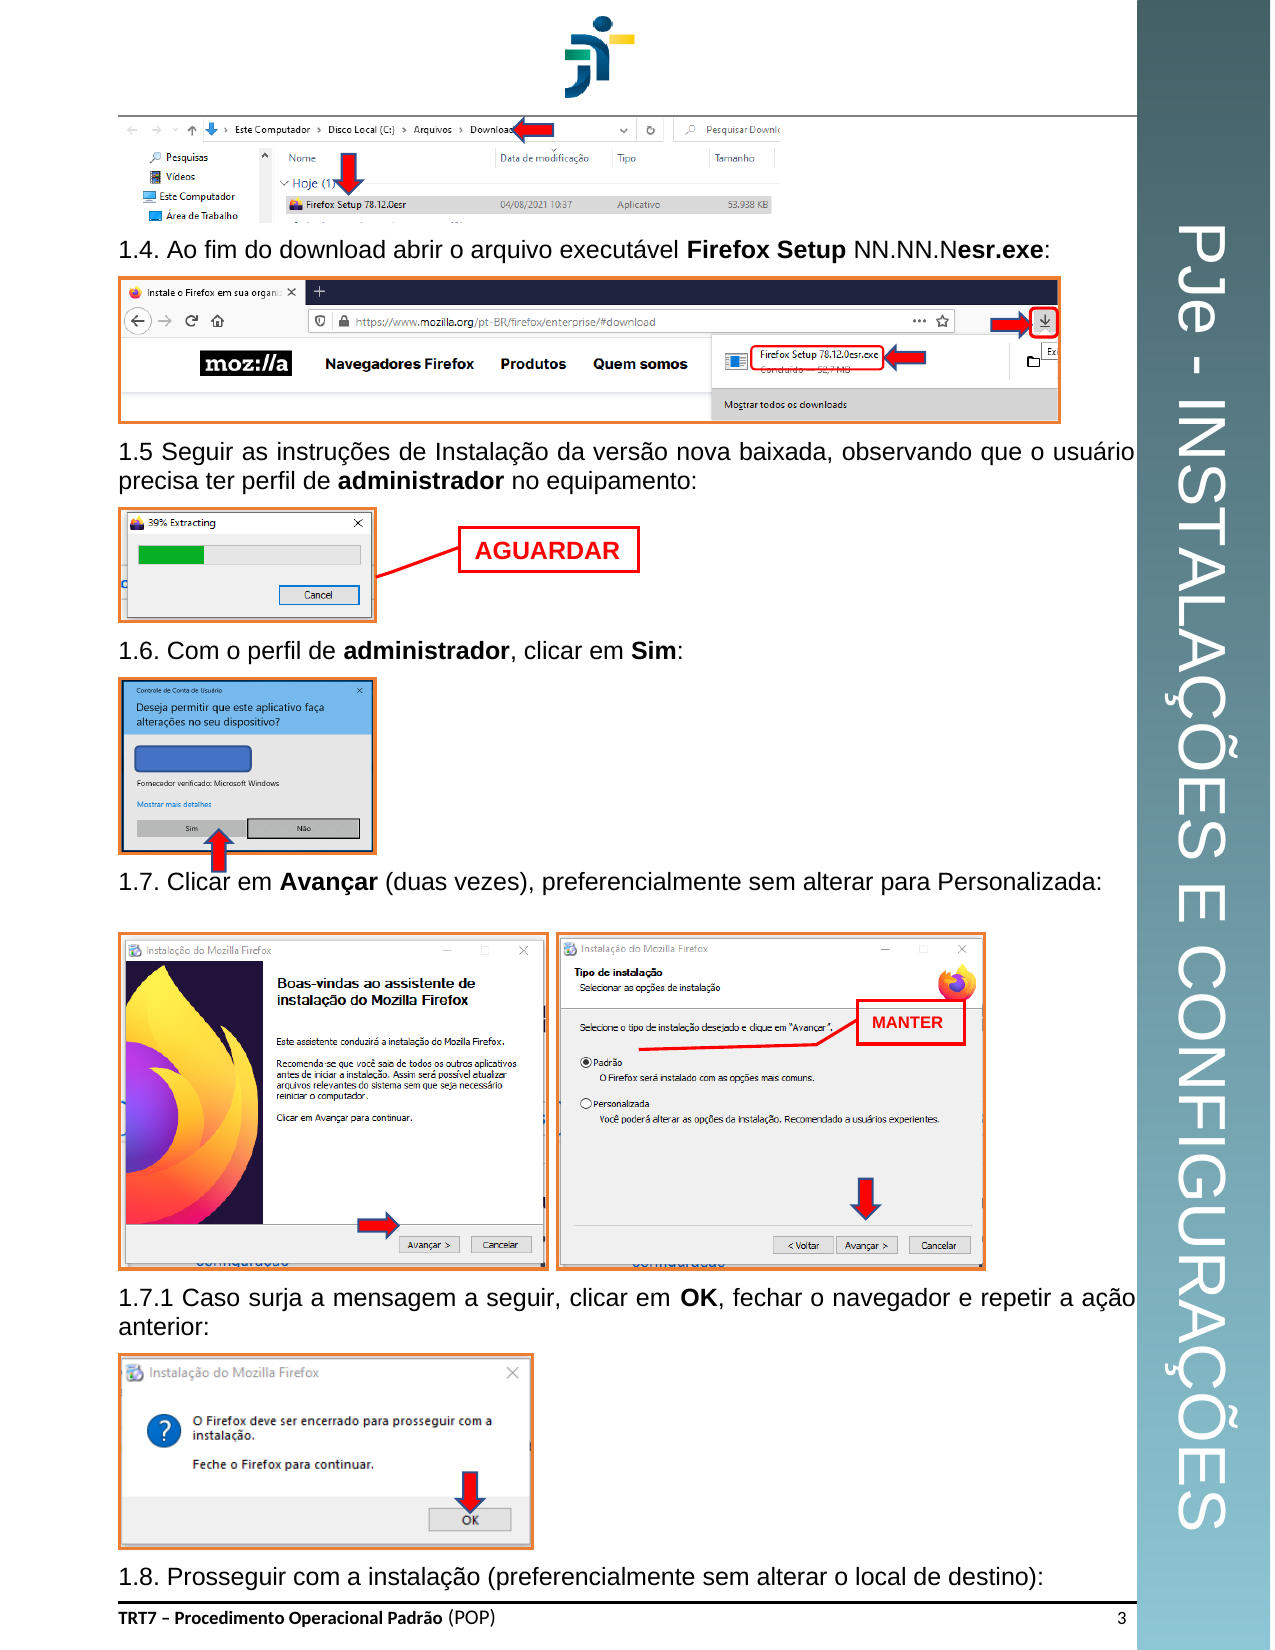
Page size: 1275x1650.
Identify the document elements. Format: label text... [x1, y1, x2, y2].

text 1.6. Com o perfil de administrador, clicar em Sim: [118, 636, 1137, 665]
text 1.5 Seguir as instruções de Instalação da versão nova baixada, observando que o usuário precisa ter perfil de administrador no equipamento: [118, 437, 1137, 494]
text 1.7.1 Caso surja a mensagem a seguir, clicar em OK, fechar o navegador e repetir a ação anterior: [118, 1283, 1137, 1341]
text 1.7. Clicar em Avançar (duas vezes), preferencialmente sem alterar para Personalizada: [118, 867, 1137, 896]
text 1.4. Ao fim do download abrir o arquivo executável Firefox Setup NN.NN.Nesr.exe: [118, 235, 1137, 264]
text 1.8. Prosseguir com a instalação (preferencialmente sem alterar o local de destino): [118, 1562, 1137, 1591]
